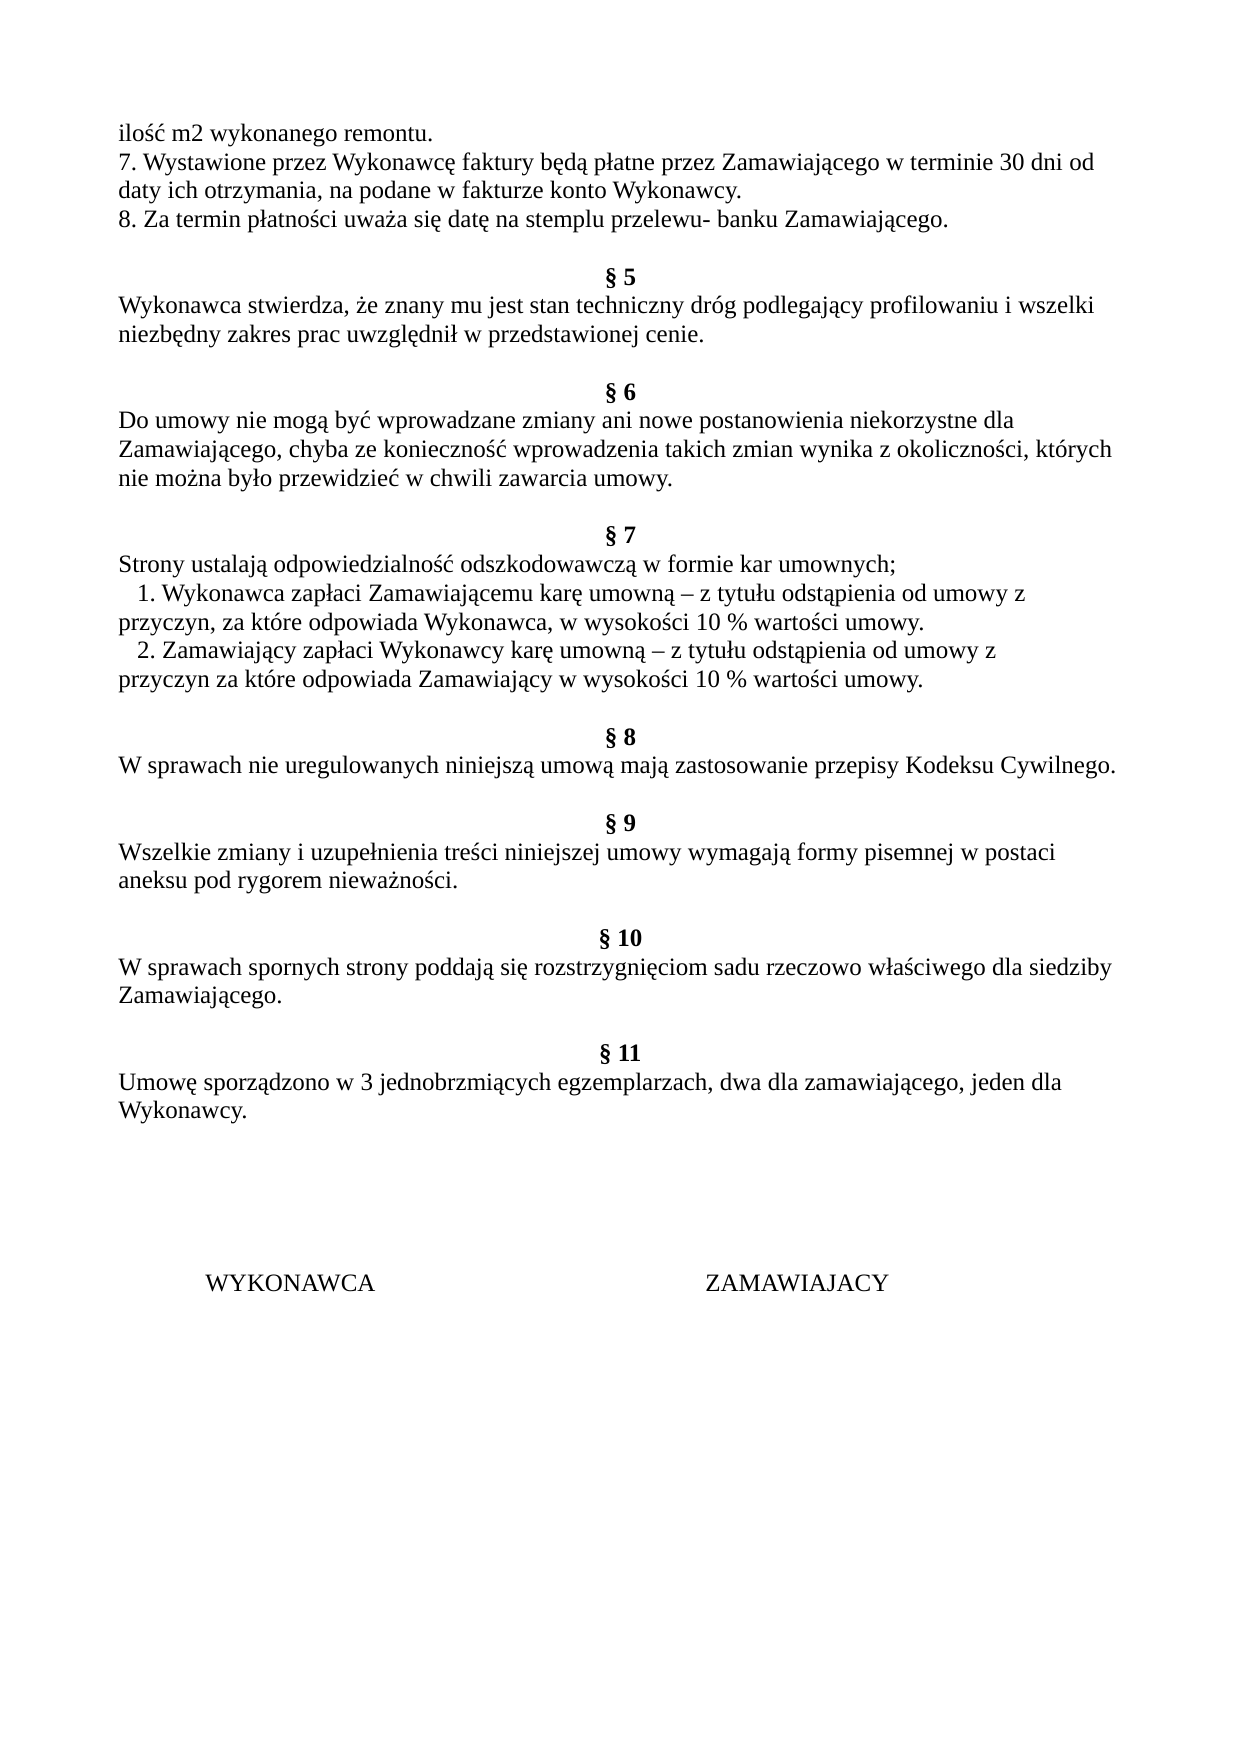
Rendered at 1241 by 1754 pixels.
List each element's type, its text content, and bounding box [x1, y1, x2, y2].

text § 7 [118, 521, 1122, 549]
text § 8 [118, 722, 1122, 751]
text W sprawach nie uregulowanych niniejszą umową mają zastosowanie przepisy Kodeksu Cywilnego. [118, 751, 1122, 779]
text § 6 [118, 377, 1122, 406]
text § 10 [118, 923, 1122, 952]
text Do umowy nie mogą być wprowadzane zmiany ani nowe postanowienia niekorzystne dla Zamawiającego, chyba ze konieczność wprowadzenia takich zmian wynika z okoliczności, których nie można było przewidzieć w chwili zawarcia umowy. [118, 406, 1122, 492]
text § 11 [118, 1038, 1122, 1067]
text § 9 [118, 808, 1122, 837]
text 2. Zamawiający zapłaci Wykonawcy karę umowną – z tytułu odstąpienia od umowy z przyczyn za które odpowiada Zamawiający w wysokości 10 % wartości umowy. [118, 636, 1122, 693]
text 8. Za termin płatności uważa się datę na stemplu przelewu- banku Zamawiającego. [118, 204, 1122, 233]
text Wszelkie zmiany i uzupełnienia treści niniejszej umowy wymagają formy pisemnej w postaci aneksu pod rygorem nieważności. [118, 837, 1122, 894]
text Umowę sporządzono w 3 jednobrzmiących egzemplarzach, dwa dla zamawiającego, jeden dla Wykonawcy. [118, 1067, 1122, 1124]
text Wykonawca stwierdza, że znany mu jest stan techniczny dróg podlegający profilowaniu i wszelki niezbędny zakres prac uwzględnił w przedstawionej cenie. [118, 291, 1122, 348]
text W sprawach spornych strony poddają się rozstrzygnięciom sadu rzeczowo właściwego dla siedziby Zamawiającego. [118, 952, 1122, 1009]
text 7. Wystawione przez Wykonawcę faktury będą płatne przez Zamawiającego w terminie 30 dni od daty ich otrzymania, na podane w fakturze konto Wykonawcy. [118, 147, 1122, 204]
text 1. Wykonawca zapłaci Zamawiającemu karę umowną – z tytułu odstąpienia od umowy z przyczyn, za które odpowiada Wykonawca, w wysokości 10 % wartości umowy. [118, 578, 1122, 636]
text § 5 [118, 262, 1122, 291]
text WYKONAWCA ZAMAWIAJACY [118, 1268, 1122, 1297]
text Strony ustalają odpowiedzialność odszkodowawczą w formie kar umownych; [118, 549, 1122, 578]
text ilość m2 wykonanego remontu. [118, 118, 1122, 147]
